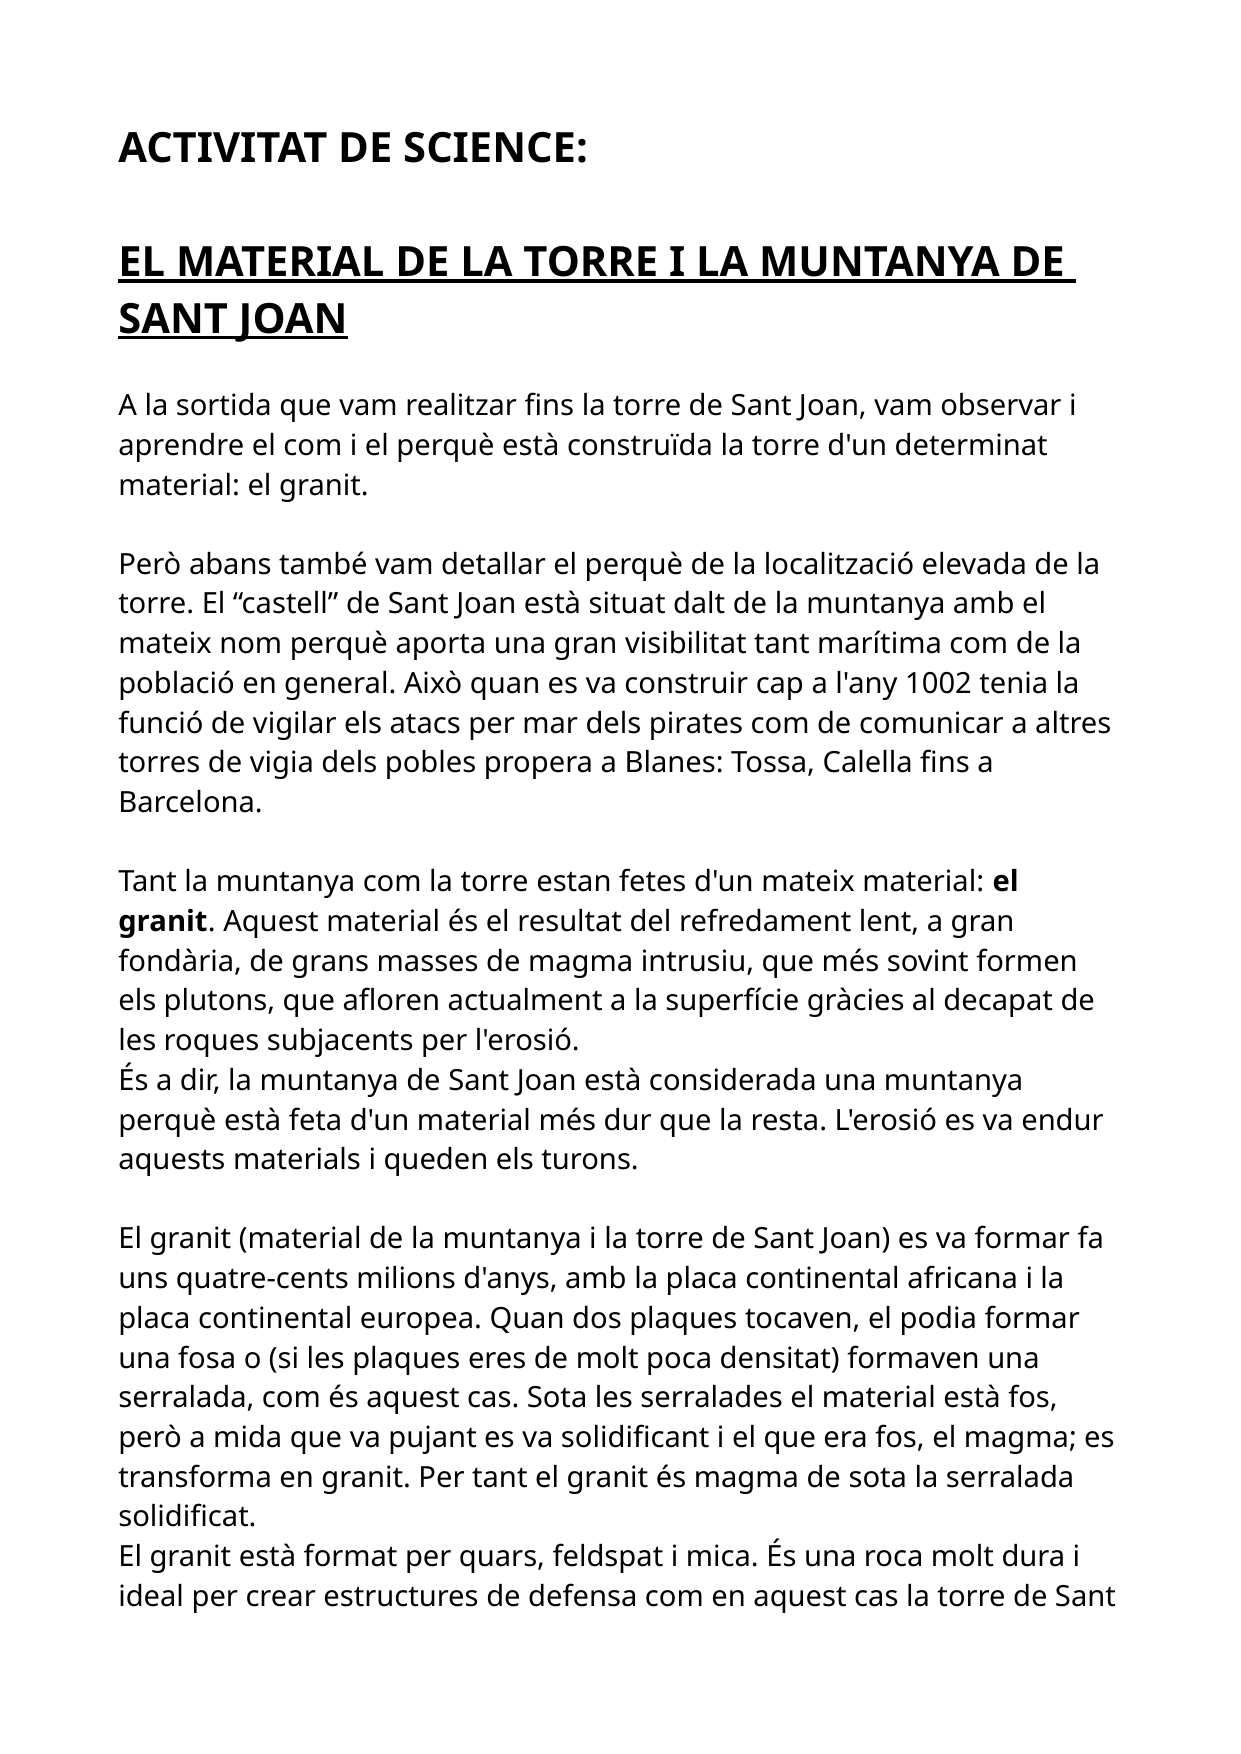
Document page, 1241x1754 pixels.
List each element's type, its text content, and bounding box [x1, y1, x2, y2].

text Però abans també vam detallar el perquè de la localització elevada de la torre. El “castell” de Sant Joan està situat dalt de la muntanya amb el mateix nom perquè aporta una gran visibilitat tant marítima com de la població en general. Això quan es va construir cap a l'any 1002 tenia la funció de vigilar els atacs per mar dels pirates com de comunicar a altres torres de vigia dels pobles propera a Blanes: Tossa, Calella fins a Barcelona. [118, 543, 1122, 821]
text ACTIVITAT DE SCIENCE: [118, 118, 1122, 175]
text EL MATERIAL DE LA TORRE I LA MUNTANYA DE SANT JOAN [118, 232, 1122, 345]
text El granit està format per quars, feldspat i mica. És una roca molt dura i ideal per crear estructures de defensa com en aquest cas la torre de Sant [118, 1535, 1122, 1615]
text A la sortida que vam realitzar fins la torre de Sant Joan, vam observar i aprendre el com i el perquè està construïda la torre d'un determinat material: el granit. [118, 384, 1122, 503]
text El granit (material de la muntanya i la torre de Sant Joan) es va formar fa uns quatre-cents milions d'anys, amb la placa continental africana i la placa continental europea. Quan dos plaques tocaven, el podia formar una fosa o (si les plaques eres de molt poca densitat) formaven una serralada, com és aquest cas. Sota les serralades el material està fos, però a mida que va pujant es va solidificant i el que era fos, el magma; es transforma en granit. Per tant el granit és magma de sota la serralada solidificat. [118, 1218, 1122, 1535]
text Tant la muntanya com la torre estan fetes d'un mateix material: el granit. Aquest material és el resultat del refredament lent, a gran fondària, de grans masses de magma intrusiu, que més sovint formen els plutons, que afloren actualment a la superfície gràcies al decapat de les roques subjacents per l'erosió. [118, 861, 1122, 1059]
text És a dir, la muntanya de Sant Joan està considerada una muntanya perquè està feta d'un material més dur que la resta. L'erosió es va endur aquests materials i queden els turons. [118, 1059, 1122, 1178]
